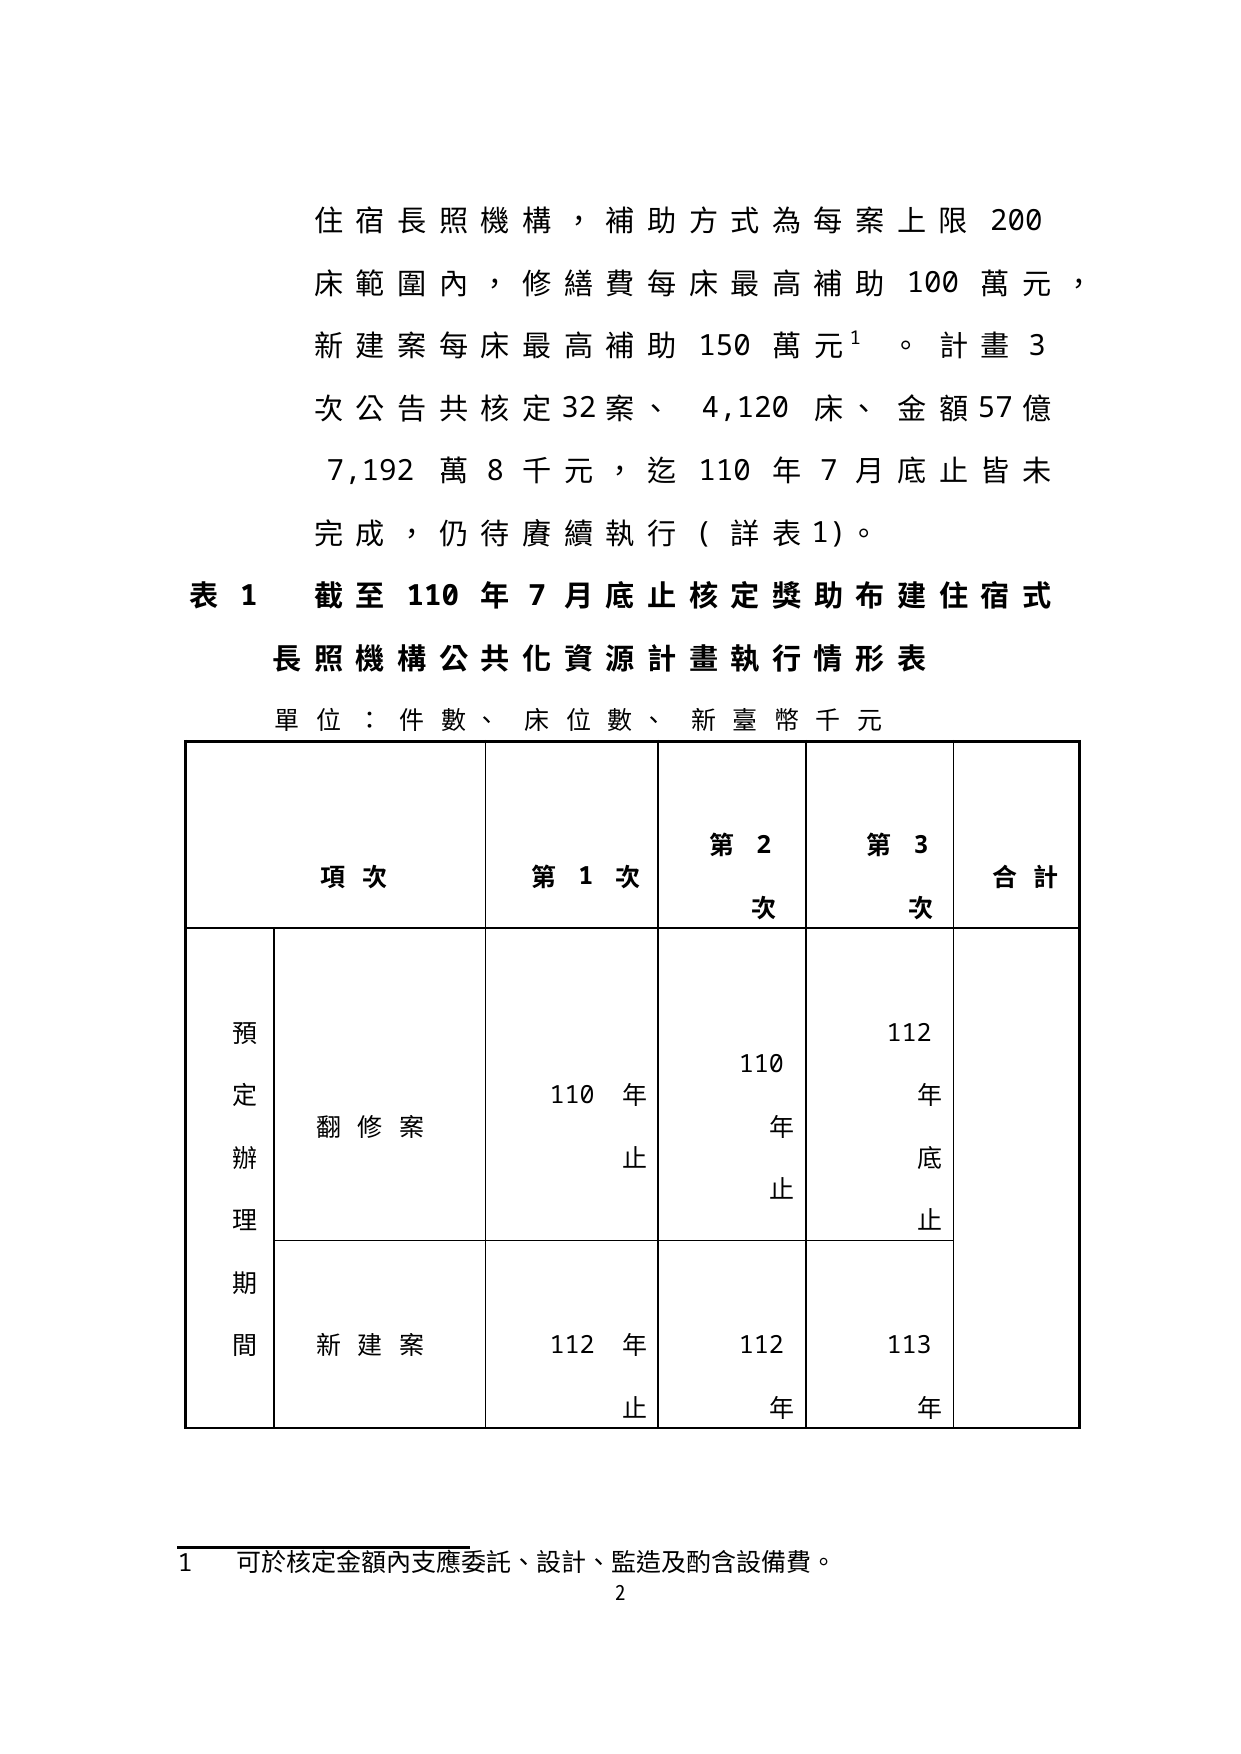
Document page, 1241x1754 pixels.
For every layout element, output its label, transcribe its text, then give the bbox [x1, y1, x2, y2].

table_cell [954, 929, 1078, 1427]
text 可於核定金額內支應委託、設計、監造及酌含設備費。 [177, 1548, 1063, 1577]
table_header 項次 [187, 743, 485, 927]
table_cell 112年底止 [807, 929, 953, 1240]
table_cell 預定辦理期間 [187, 929, 273, 1427]
table_cell 新建案 [275, 1241, 485, 1427]
table_cell 112年止 [486, 1241, 657, 1427]
table_cell 翻修案 [275, 929, 485, 1240]
table_header 第3次 [807, 743, 953, 927]
table_cell 113年 [807, 1241, 953, 1427]
table_cell 110年止 [659, 929, 805, 1240]
text 為提升整體住宿式長照機構品質及服務量能，使民眾得以就近取得平價優質之住宿式長照機構服務，衛福部自108年度起3次公告「獎助布建住宿式長照機構公共化資源計畫」作業須知，補助公立醫療院所、公立社福機構、地方政府、中央部會等，於住宿式資源不足地區新設立公共化住宿長照機構，補助方式為每案上限200床範圍內，修繕費每床最高補助100萬元，新建案每床最高補助150萬元。計畫3次公告共核定32案、4,120床、金額57億7,192萬8千元，迄110年7月底止皆未完成，仍待賡續執行(詳表1)。 [271, 177, 1058, 552]
table_header 第2次 [659, 743, 805, 927]
table_cell 110年止 [486, 929, 657, 1240]
table_header 第1次 [486, 743, 657, 927]
table_header 合計 [954, 743, 1078, 927]
text 表1 截至110年7月底止核定獎助布建住宿式長照機構公共化資源計畫執行情形表 單位：件數、床位數、新臺幣千元 [183, 552, 1058, 740]
table_cell 112年 [659, 1241, 805, 1427]
